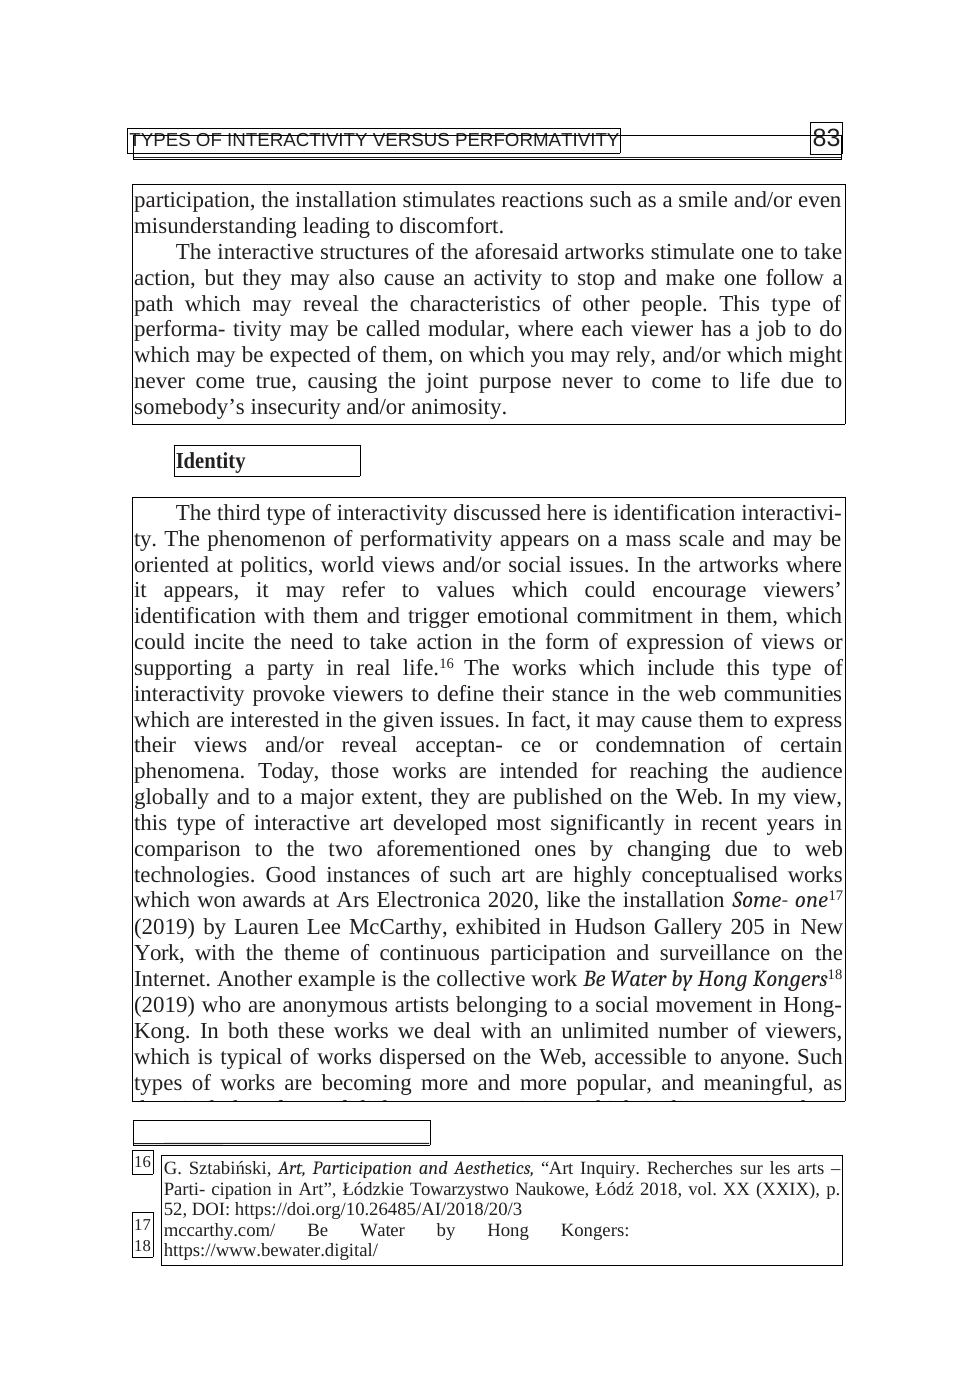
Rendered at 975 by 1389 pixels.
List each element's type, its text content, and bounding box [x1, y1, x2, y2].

text The third type of interactivity discussed here is identification interactivi- ty. The phenomenon of performativity appears on a mass scale and may be oriented at politics, world views and/or social issues. In the artworks where it appears, it may refer to values which could encourage viewers’ identification with them and trigger emotional commitment in them, which could incite the need to take action in the form of expression of views or supporting a party in real life.16 The works which include this type of interactivity provoke viewers to define their stance in the web communities which are interested in the given issues. In fact, it may cause them to express their views and/or reveal acceptan- ce or condemnation of certain phenomena. Today, those works are intended for reaching the audience globally and to a major extent, they are published on the Web. In my view, this type of interactive art developed most significantly in recent years in comparison to the two aforementioned ones by changing due to web technologies. Good instances of such art are highly conceptualised works which won awards at Ars Electronica 2020, like the installation Some- one17 (2019) by Lauren Lee McCarthy, exhibited in Hudson Gallery 205 in New York, with the theme of continuous participation and surveillance on the Internet. Another example is the collective work Be Water by Hong Kongers18 (2019) who are anonymous artists belonging to a social movement in Hong- Kong. In both these works we deal with an unlimited number of viewers, which is typical of works dispersed on the Web, accessible to anyone. Such types of works are becoming more and more popular, and meaningful, as they include a form of dialogue or negotiation which inclines or stimulates viewers to parti- [134, 499, 843, 1101]
text 18 [134, 1236, 152, 1255]
text G. Sztabiński, Art, Participation and Aesthetics, “Art Inquiry. Recherches sur les arts – Parti- cipation in Art”, Łódzkie Towarzystwo Naukowe, Łódź 2018, vol. XX (XXIX), p. 52, DOI: https://doi.org/10.26485/AI/2018/20/3 [163, 1158, 841, 1220]
text participation, the installation stimulates reactions such as a smile and/or even misunderstanding leading to discomfort. [134, 187, 843, 239]
text TYPES OF INTERACTIVITY VERSUS PERFORMATIVITY [129, 129, 620, 135]
text 16 [134, 1152, 152, 1171]
text Lauren Lee McCarthy, Someone: https://lauren-mccarthy.com/ Be Water by Hong Kongers: https://www.bewater.digital/ [163, 1220, 629, 1265]
text TYPES OF INTERACTIVITY VERSUS PERFORMATIVITY [134, 136, 620, 151]
text Identity Interactivity [176, 447, 360, 476]
text 83 [812, 136, 841, 152]
text 17 [134, 1215, 152, 1234]
text 83 [815, 138, 822, 145]
text 83 [812, 123, 842, 135]
text The interactive structures of the aforesaid artworks stimulate one to take action, but they may also cause an activity to stop and make one follow a path which may reveal the characteristics of other people. This type of performa- tivity may be called modular, where each viewer has a job to do which may be expected of them, on which you may rely, and/or which might never come true, causing the joint purpose never to come to life due to somebody’s insecurity and/or animosity. [134, 239, 843, 419]
